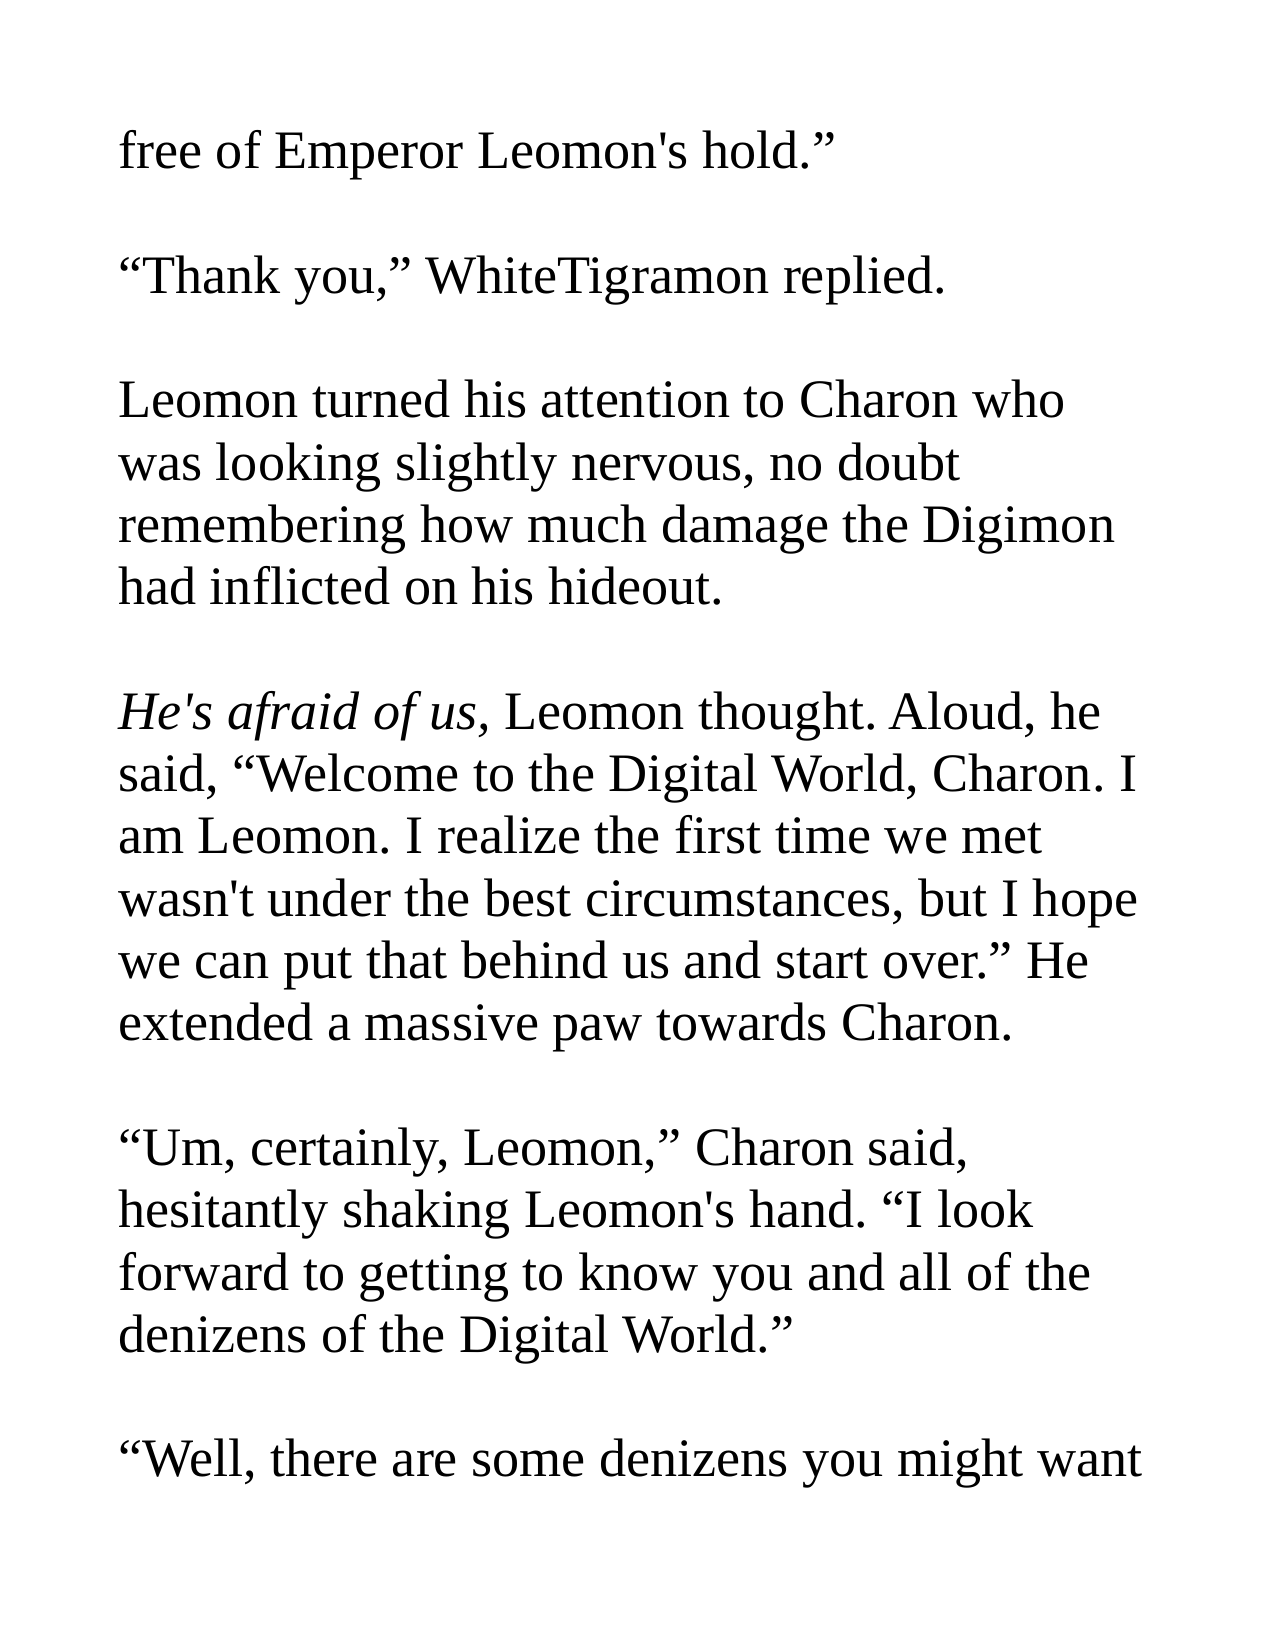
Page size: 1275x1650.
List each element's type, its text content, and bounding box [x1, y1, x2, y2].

text “Um, certainly, Leomon,” Charon said, hesitantly shaking Leomon's hand. “I look forward to getting to know you and all of the denizens of the Digital World.” [118, 1115, 1157, 1364]
text “Thank you,” WhiteTigramon replied. [118, 243, 1157, 305]
text He's afraid of us, Leomon thought. Aloud, he said, “Welcome to the Digital World, Charon. I am Leomon. I realize the first time we met wasn't under the best circumstances, but I hope we can put that behind us and start over.” He extended a massive paw towards Charon. [118, 679, 1157, 1052]
text free of Emperor Leomon's hold.” [118, 118, 1157, 180]
text Leomon turned his attention to Charon who was looking slightly nervous, no doubt remembering how much damage the Digimon had inflicted on his hideout. [118, 367, 1157, 616]
text “Well, there are some denizens you might want [118, 1426, 1157, 1488]
